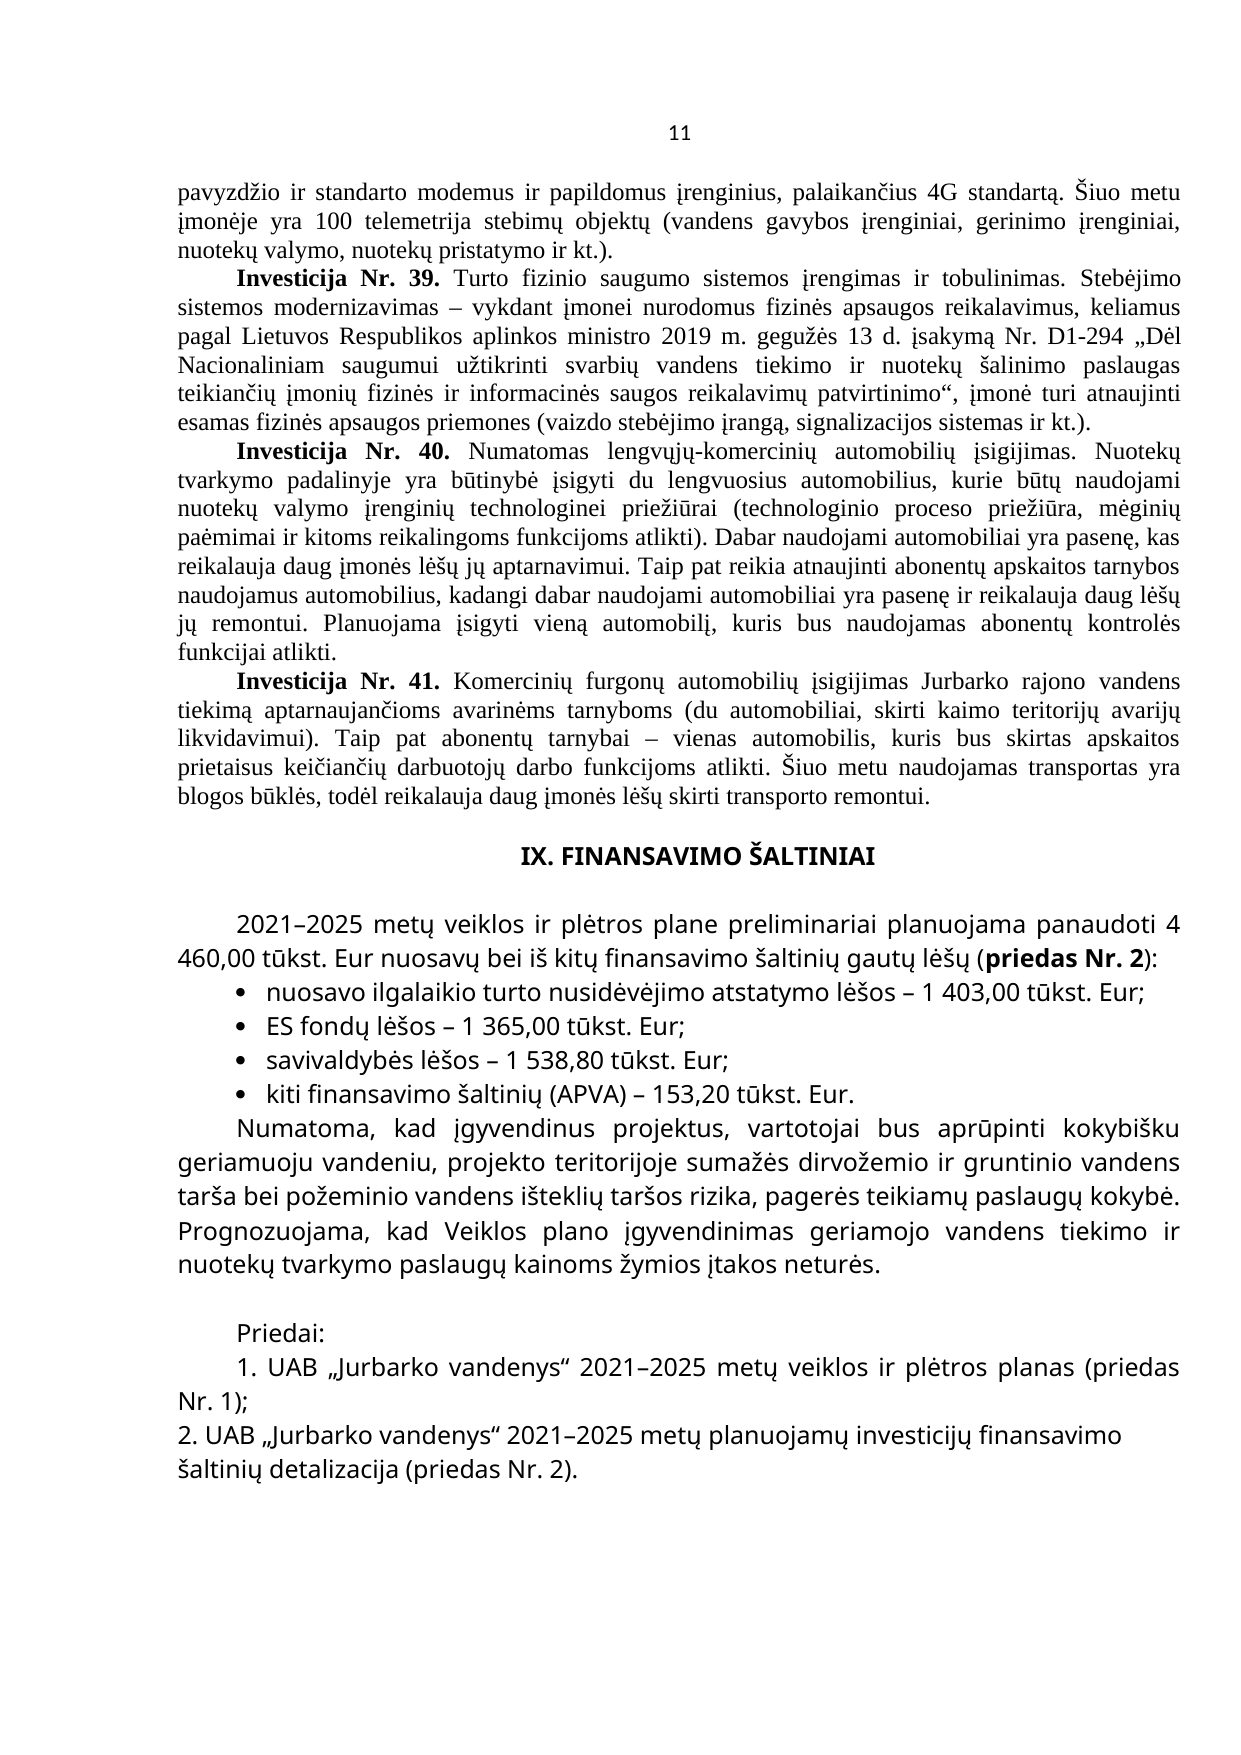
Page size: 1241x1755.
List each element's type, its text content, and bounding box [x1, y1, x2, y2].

text 2021–2025 metų veiklos ir plėtros plane preliminariai planuojama panaudoti 4 460,00 tūkst. Eur nuosavų bei iš kitų finansavimo šaltinių gautų lėšų (priedas Nr. 2): [177, 907, 1181, 975]
text pavyzdžio ir standarto modemus ir papildomus įrenginius, palaikančius 4G standartą. Šiuo metu įmonėje yra 100 telemetrija stebimų objektų (vandens gavybos įrenginiai, gerinimo įrenginiai, nuotekų valymo, nuotekų pristatymo ir kt.). [177, 177, 1181, 263]
text Priedai: [177, 1315, 1181, 1349]
text  nuosavo ilgalaikio turto nusidėvėjimo atstatymo lėšos – 1 403,00 tūkst. Eur; [177, 975, 1181, 1009]
text Investicija Nr. 40. Numatomas lengvųjų-komercinių automobilių įsigijimas. Nuotekų tvarkymo padalinyje yra būtinybė įsigyti du lengvuosius automobilius, kurie būtų naudojami nuotekų valymo įrenginių technologinei priežiūrai (technologinio proceso priežiūra, mėginių paėmimai ir kitoms reikalingoms funkcijoms atlikti). Dabar naudojami automobiliai yra pasenę, kas reikalauja daug įmonės lėšų jų aptarnavimui. Taip pat reikia atnaujinti abonentų apskaitos tarnybos naudojamus automobilius, kadangi dabar naudojami automobiliai yra pasenę ir reikalauja daug lėšų jų remontui. Planuojama įsigyti vieną automobilį, kuris bus naudojamas abonentų kontrolės funkcijai atlikti. [177, 436, 1181, 666]
text Investicija Nr. 39. Turto fizinio saugumo sistemos įrengimas ir tobulinimas. Stebėjimo sistemos modernizavimas – vykdant įmonei nurodomus fizinės apsaugos reikalavimus, keliamus pagal Lietuvos Respublikos aplinkos ministro 2019 m. gegužės 13 d. įsakymą Nr. D1-294 „Dėl Nacionaliniam saugumui užtikrinti svarbių vandens tiekimo ir nuotekų šalinimo paslaugas teikiančių įmonių fizinės ir informacinės saugos reikalavimų patvirtinimo“, įmonė turi atnaujinti esamas fizinės apsaugos priemones (vaizdo stebėjimo įrangą, signalizacijos sistemas ir kt.). [177, 263, 1181, 436]
text 2. UAB „Jurbarko vandenys“ 2021–2025 metų planuojamų investicijų finansavimo šaltinių detalizacija (priedas Nr. 2). [177, 1417, 1181, 1486]
text Numatoma, kad įgyvendinus projektus, vartotojai bus aprūpinti kokybišku geriamuoju vandeniu, projekto teritorijoje sumažės dirvožemio ir gruntinio vandens tarša bei požeminio vandens išteklių taršos rizika, pagerės teikiamų paslaugų kokybė. Prognozuojama, kad Veiklos plano įgyvendinimas geriamojo vandens tiekimo ir nuotekų tvarkymo paslaugų kainoms žymios įtakos neturės. [177, 1111, 1181, 1281]
text IX. FINANSAVIMO ŠALTINIAI [215, 838, 1181, 872]
text  kiti finansavimo šaltinių (APVA) – 153,20 tūkst. Eur. [177, 1077, 1181, 1111]
text  ES fondų lėšos – 1 365,00 tūkst. Eur; [177, 1009, 1181, 1043]
text  savivaldybės lėšos – 1 538,80 tūkst. Eur; [177, 1043, 1181, 1077]
text 1. UAB „Jurbarko vandenys“ 2021–2025 metų veiklos ir plėtros planas (priedas Nr. 1); [177, 1349, 1181, 1417]
text Investicija Nr. 41. Komercinių furgonų automobilių įsigijimas Jurbarko rajono vandens tiekimą aptarnaujančioms avarinėms tarnyboms (du automobiliai, skirti kaimo teritorijų avarijų likvidavimui). Taip pat abonentų tarnybai – vienas automobilis, kuris bus skirtas apskaitos prietaisus keičiančių darbuotojų darbo funkcijoms atlikti. Šiuo metu naudojamas transportas yra blogos būklės, todėl reikalauja daug įmonės lėšų skirti transporto remontui. [177, 666, 1181, 810]
